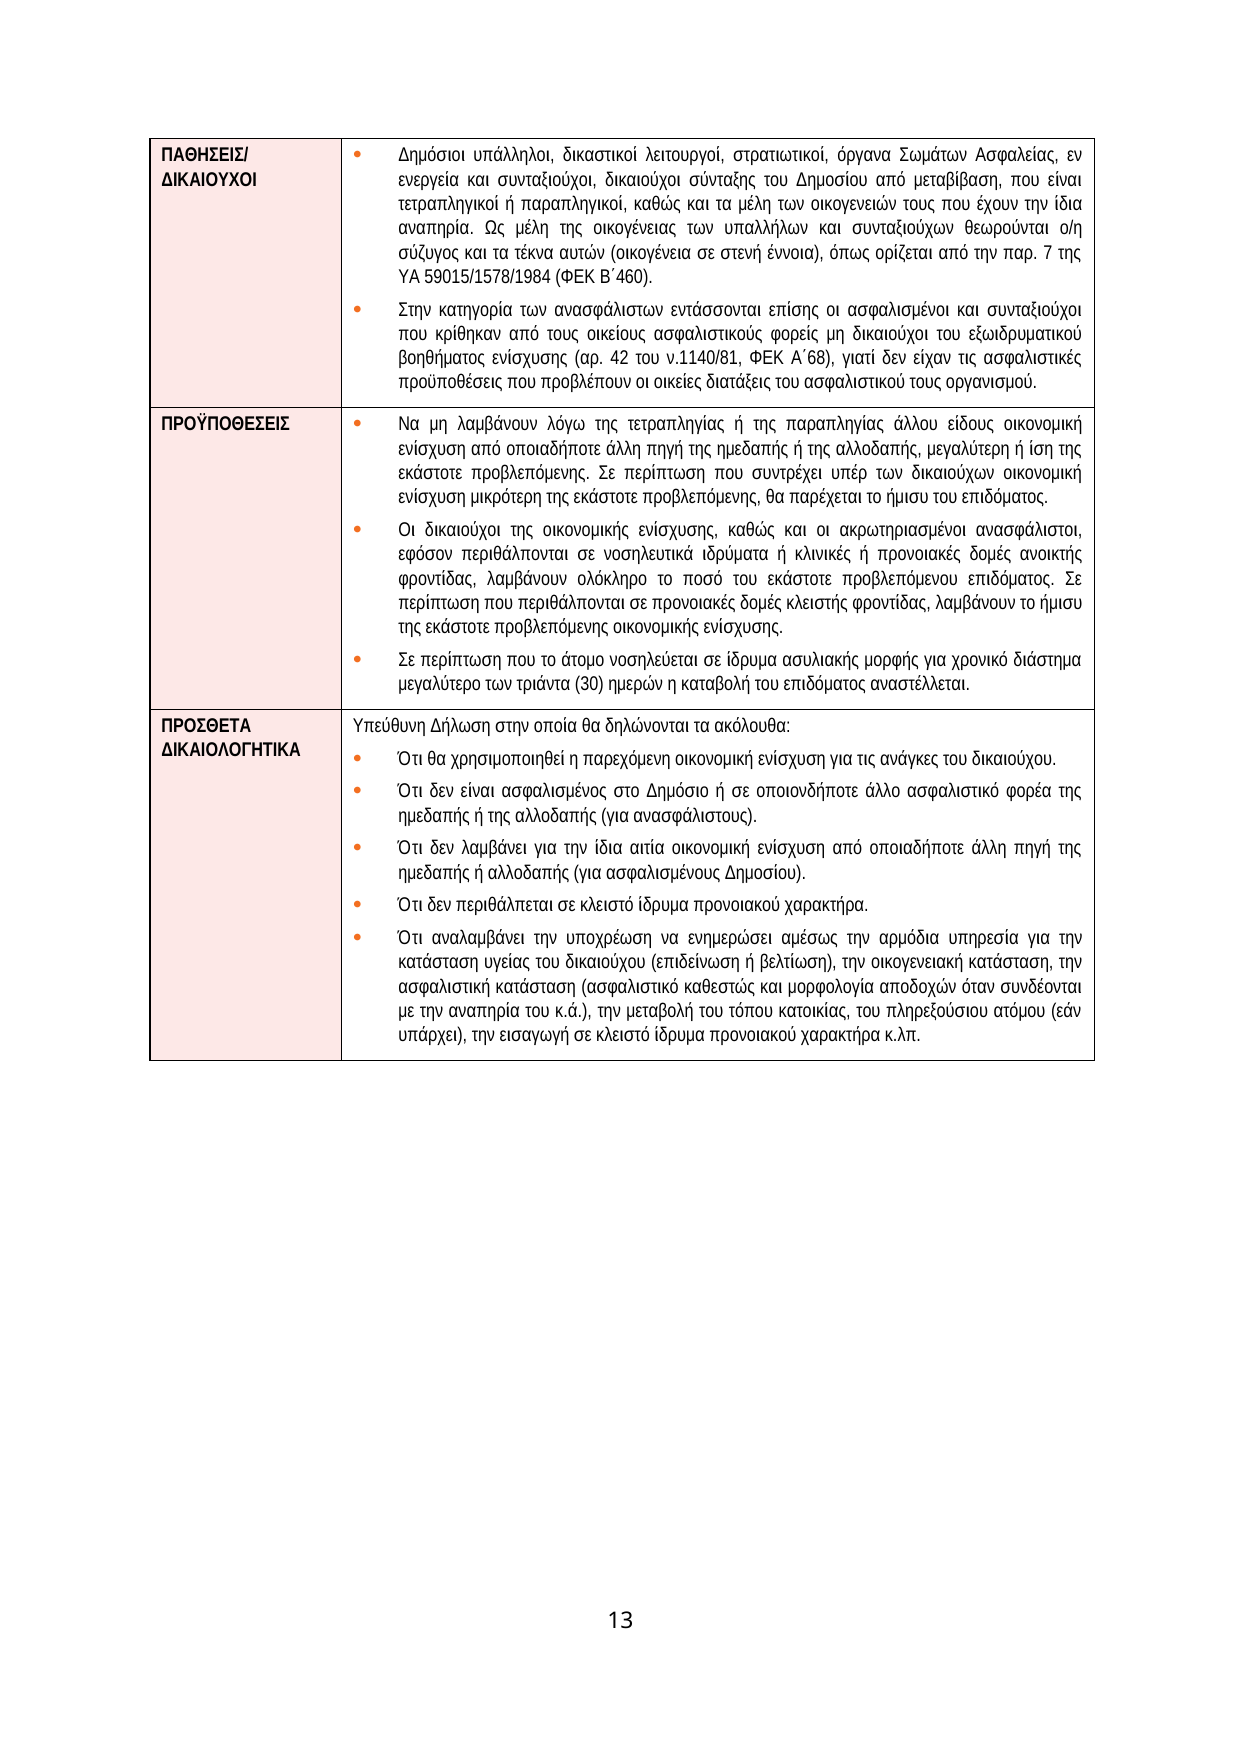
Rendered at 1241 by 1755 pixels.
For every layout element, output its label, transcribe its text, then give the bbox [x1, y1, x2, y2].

table_header ΠΑΘΗΣΕΙΣ/ ΔΙΚΑΙΟΥΧΟΙ [151, 139, 341, 407]
table_cell Υπεύθυνη Δήλωση στην οποία θα δηλώνονται τα ακόλουθα: Ότι θα χρησιμοποιηθεί η παρεχόμενη οικονομική ενίσχυση για τις ανάγκες του δικαιούχου. Ότι δεν είναι ασφαλισμένος στο Δημόσιο ή σε οποιονδήποτε άλλο ασφαλιστικό φορέα της ημεδαπής ή της αλλοδαπής (για ανασφάλιστους). Ότι δεν λαμβάνει για την ίδια αιτία οικονομική ενίσχυση από οποιαδήποτε άλλη πηγή της ημεδαπής ή αλλοδαπής (για ασφαλισμένους Δημοσίου). Ότι δεν περιθάλπεται σε κλειστό ίδρυμα προνοιακού χαρακτήρα. Ότι αναλαμβάνει την υποχρέωση να ενημερώσει αμέσως την αρμόδια υπηρεσία για την κατάσταση υγείας του δικαιούχου (επιδείνωση ή βελτίωση), την οικογενειακή κατάσταση, την ασφαλιστική κατάσταση (ασφαλιστικό καθεστώς και μορφολογία αποδοχών όταν συνδέονται με την αναπηρία του κ.ά.), την μεταβολή του τόπου κατοικίας, του πληρεξούσιου ατόμου (εάν υπάρχει), την εισαγωγή σε κλειστό ίδρυμα προνοιακού χαρακτήρα κ.λπ. [342, 710, 1094, 1060]
table_cell ΠΡΟΣΘΕΤΑ ΔΙΚΑΙΟΛΟΓΗΤΙΚΑ [151, 710, 341, 1060]
table_cell ΠΡΟΫΠΟΘΕΣΕΙΣ [151, 408, 341, 709]
table_header Δημόσιοι υπάλληλοι, δικαστικοί λειτουργοί, στρατιωτικοί, όργανα Σωμάτων Ασφαλείας, εν ενεργεία και συνταξιούχοι, δικαιούχοι σύνταξης του Δημοσίου από μεταβίβαση, που είναι τετραπληγικοί ή παραπληγικοί, καθώς και τα μέλη των οικογενειών τους που έχουν την ίδια αναπηρία. Ως μέλη της οικογένειας των υπαλλήλων και συνταξιούχων θεωρούνται ο/η σύζυγος και τα τέκνα αυτών (οικογένεια σε στενή έννοια), όπως ορίζεται από την παρ. 7 της YA 59015/1578/1984 (ΦΕΚ B΄460). Στην κατηγορία των ανασφάλιστων εντάσσονται επίσης οι ασφαλισμένοι και συνταξιούχοι που κρίθηκαν από τους οικείους ασφαλιστικούς φορείς μη δικαιούχοι του εξωιδρυματικού βοηθήματος ενίσχυσης (αρ. 42 του ν.1140/81, ΦΕΚ Α΄68), γιατί δεν είχαν τις ασφαλιστικές προϋποθέσεις που προβλέπουν οι οικείες διατάξεις του ασφαλιστικού τους οργανισμού. [342, 139, 1094, 407]
table_cell Να μη λαμβάνουν λόγω της τετραπληγίας ή της παραπληγίας άλλου είδους οικονομική ενίσχυση από οποιαδήποτε άλλη πηγή της ημεδαπής ή της αλλοδαπής, μεγαλύτερη ή ίση της εκάστοτε προβλεπόμενης. Σε περίπτωση που συντρέχει υπέρ των δικαιούχων οικονομική ενίσχυση μικρότερη της εκάστοτε προβλεπόμενης, θα παρέχεται το ήμισυ του επιδόματος. Οι δικαιούχοι της οικονομικής ενίσχυσης, καθώς και οι ακρωτηριασμένοι ανασφάλιστοι, εφόσον περιθάλπονται σε νοσηλευτικά ιδρύματα ή κλινικές ή προνοιακές δομές ανοικτής φροντίδας, λαμβάνουν ολόκληρο το ποσό του εκάστοτε προβλεπόμενου επιδόματος. Σε περίπτωση που περιθάλπονται σε προνοιακές δομές κλειστής φροντίδας, λαμβάνουν το ήμισυ της εκάστοτε προβλεπόμενης οικονομικής ενίσχυσης. Σε περίπτωση που το άτομο νοσηλεύεται σε ίδρυμα ασυλιακής μορφής για χρονικό διάστημα μεγαλύτερο των τριάντα (30) ημερών η καταβολή του επιδόματος αναστέλλεται. [342, 408, 1094, 709]
